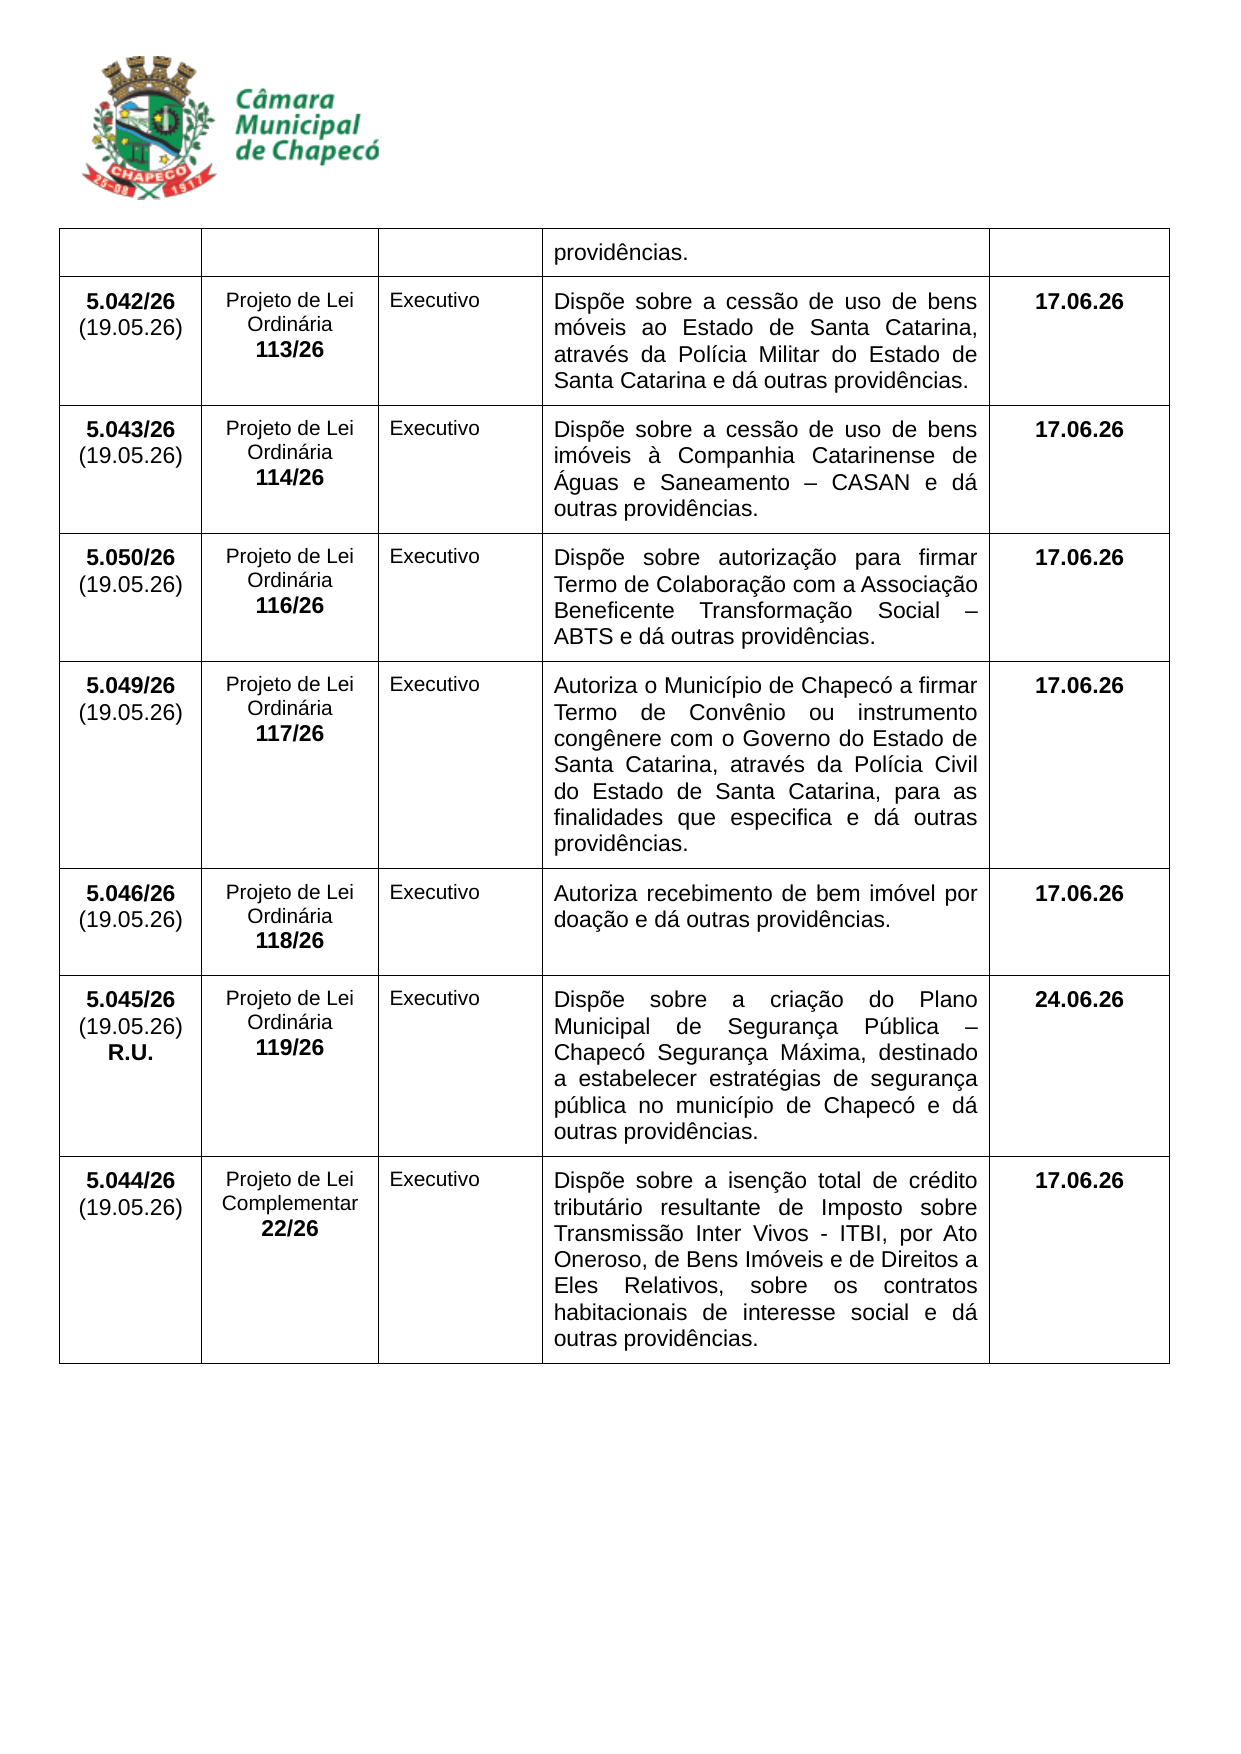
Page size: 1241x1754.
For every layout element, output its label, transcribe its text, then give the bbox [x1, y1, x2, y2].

table_cell Autoriza recebimento de bem imóvel por doação e dá outras providências. [543, 869, 989, 975]
table_cell Projeto de Lei Ordinária 117/26 [202, 662, 378, 868]
table_cell 17.06.26 [990, 1157, 1169, 1363]
table_cell Projeto de Lei Ordinária 116/26 [202, 534, 378, 661]
table_cell Executivo [379, 534, 542, 661]
table_cell 5.050/26 (19.05.26) [60, 534, 201, 661]
table_cell Projeto de Lei Ordinária 113/26 [202, 277, 378, 404]
table_cell [990, 229, 1169, 276]
table_cell 24.06.26 [990, 976, 1169, 1156]
table_cell Executivo [379, 869, 542, 975]
table_cell providências. [543, 229, 989, 276]
table_cell Projeto de Lei Complementar 22/26 [202, 1157, 378, 1363]
table_cell [60, 229, 201, 276]
table_cell 17.06.26 [990, 406, 1169, 533]
table_cell Dispõe sobre a cessão de uso de bens móveis ao Estado de Santa Catarina, através da Polícia Militar do Estado de Santa Catarina e dá outras providências. [543, 277, 989, 404]
table_cell 17.06.26 [990, 869, 1169, 975]
table_cell Projeto de Lei Ordinária 118/26 [202, 869, 378, 975]
table_cell 5.049/26 (19.05.26) [60, 662, 201, 868]
table_cell Projeto de Lei Ordinária 114/26 [202, 406, 378, 533]
table_cell Dispõe sobre a cessão de uso de bens imóveis à Companhia Catarinense de Águas e Saneamento – CASAN e dá outras providências. [543, 406, 989, 533]
table_cell Dispõe sobre a isenção total de crédito tributário resultante de Imposto sobre Transmissão Inter Vivos - ITBI, por Ato Oneroso, de Bens Imóveis e de Direitos a Eles Relativos, sobre os contratos habitacionais de interesse social e dá outras providências. [543, 1157, 989, 1363]
table_cell 5.045/26 (19.05.26) R.U. [60, 976, 201, 1156]
table_cell Autoriza o Município de Chapecó a firmar Termo de Convênio ou instrumento congênere com o Governo do Estado de Santa Catarina, através da Polícia Civil do Estado de Santa Catarina, para as finalidades que especifica e dá outras providências. [543, 662, 989, 868]
table_cell 17.06.26 [990, 277, 1169, 404]
table_cell 17.06.26 [990, 534, 1169, 661]
table_cell Dispõe sobre autorização para firmar Termo de Colaboração com a Associação Beneficente Transformação Social – ABTS e dá outras providências. [543, 534, 989, 661]
table_cell Executivo [379, 277, 542, 404]
table_cell Executivo [379, 406, 542, 533]
table_cell Executivo [379, 976, 542, 1156]
table_cell 5.046/26 (19.05.26) [60, 869, 201, 975]
table_cell 5.044/26 (19.05.26) [60, 1157, 201, 1363]
table_cell Executivo [379, 1157, 542, 1363]
table_cell Executivo [379, 662, 542, 868]
table_cell Dispõe sobre a criação do Plano Municipal de Segurança Pública – Chapecó Segurança Máxima, destinado a estabelecer estratégias de segurança pública no município de Chapecó e dá outras providências. [543, 976, 989, 1156]
table_cell 5.043/26 (19.05.26) [60, 406, 201, 533]
picture [81, 56, 379, 200]
table_cell 17.06.26 [990, 662, 1169, 868]
table_cell 5.042/26 (19.05.26) [60, 277, 201, 404]
table_cell [379, 229, 542, 276]
table_cell [202, 229, 378, 276]
table_cell Projeto de Lei Ordinária 119/26 [202, 976, 378, 1156]
